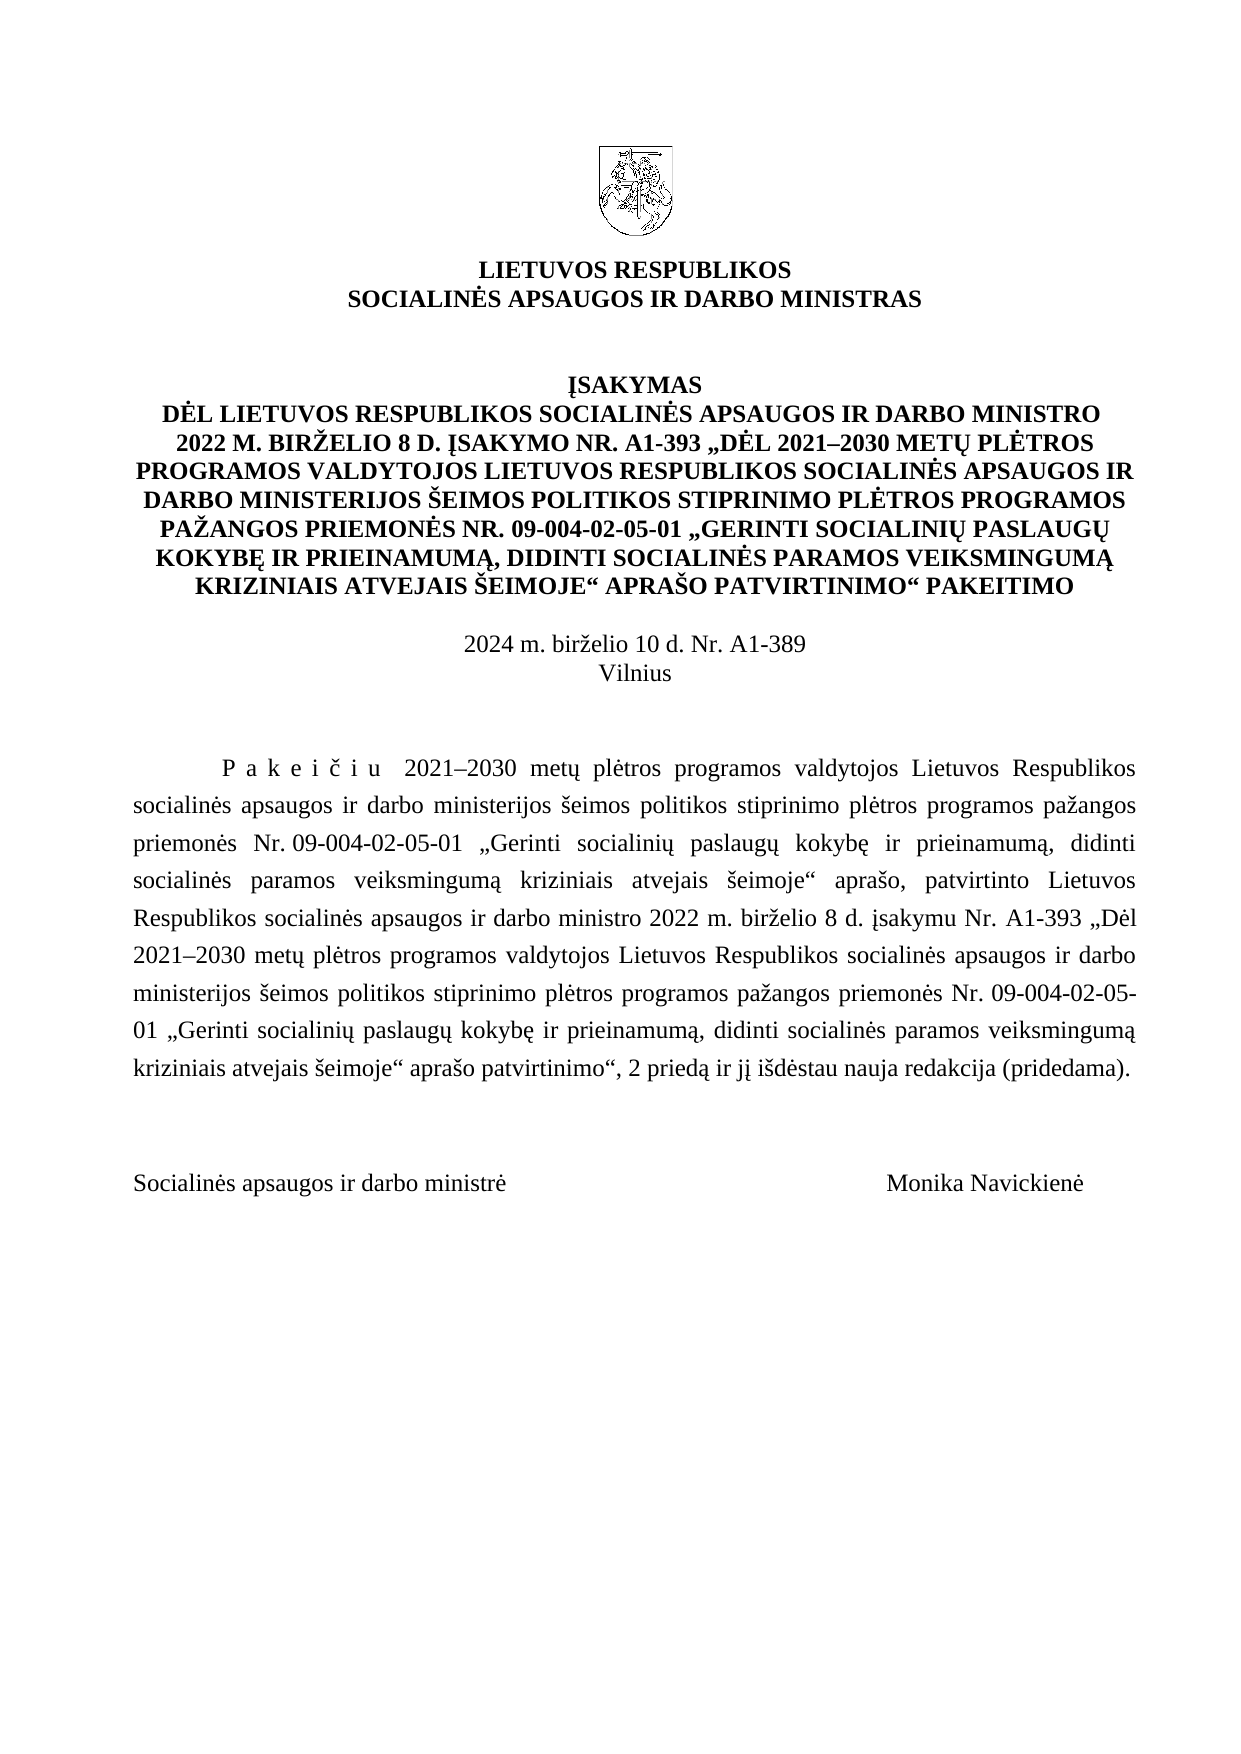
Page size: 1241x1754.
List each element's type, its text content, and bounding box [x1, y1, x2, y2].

text DĖL LIETUVOS RESPUBLIKOS SOCIALINĖS APSAUGOS IR DARBO MINISTRO [133, 399, 1137, 428]
text Socialinės apsaugos ir darbo ministrė Monika Navickienė [133, 1168, 1137, 1196]
text Pakeičiu 2021–2030 metų plėtros programos valdytojos Lietuvos Respublikos socialinės apsaugos ir darbo ministerijos šeimos politikos stiprinimo plėtros programos pažangos priemonės Nr. 09-004-02-05-01 „Gerinti socialinių paslaugų kokybę ir prieinamumą, didinti socialinės paramos veiksmingumą kriziniais atvejais šeimoje“ aprašo, patvirtinto Lietuvos Respublikos socialinės apsaugos ir darbo ministro 2022 m. birželio 8 d. įsakymu Nr. A1-393 „Dėl 2021–2030 metų plėtros programos valdytojos Lietuvos Respublikos socialinės apsaugos ir darbo ministerijos šeimos politikos stiprinimo plėtros programos pažangos priemonės Nr. 09-004-02-05-01 „Gerinti socialinių paslaugų kokybę ir prieinamumą, didinti socialinės paramos veiksmingumą kriziniais atvejais šeimoje“ aprašo patvirtinimo“, 2 priedą ir jį išdėstau nauja redakcija (pridedama). [133, 744, 1137, 1081]
text Vilnius [133, 658, 1137, 686]
text ĮSAKYMAS [133, 370, 1137, 399]
text LIETUVOS RESPUBLIKOS [133, 255, 1137, 284]
text 2024 m. birželio 10 d. Nr. A1-389 [133, 629, 1137, 658]
text SOCIALINĖS APSAUGOS IR DARBO MINISTRAS [133, 284, 1137, 313]
text 2022 M. BIRŽELIO 8 D. ĮSAKYMO NR. A1-393 „DĖL 2021–2030 METŲ PLĖTROS PROGRAMOS VALDYTOJOS LIETUVOS RESPUBLIKOS SOCIALINĖS APSAUGOS IR DARBO MINISTERIJOS ŠEIMOS POLITIKOS STIPRINIMO PLĖTROS PROGRAMOS PAŽANGOS PRIEMONĖS NR. 09-004-02-05-01 „GERINTI SOCIALINIŲ PASLAUGŲ KOKYBĘ IR PRIEINAMUMĄ, DIDINTI SOCIALINĖS PARAMOS VEIKSMINGUMĄ KRIZINIAIS ATVEJAIS ŠEIMOJE“ APRAŠO PATVIRTINIMO“ PAKEITIMO [133, 428, 1137, 600]
